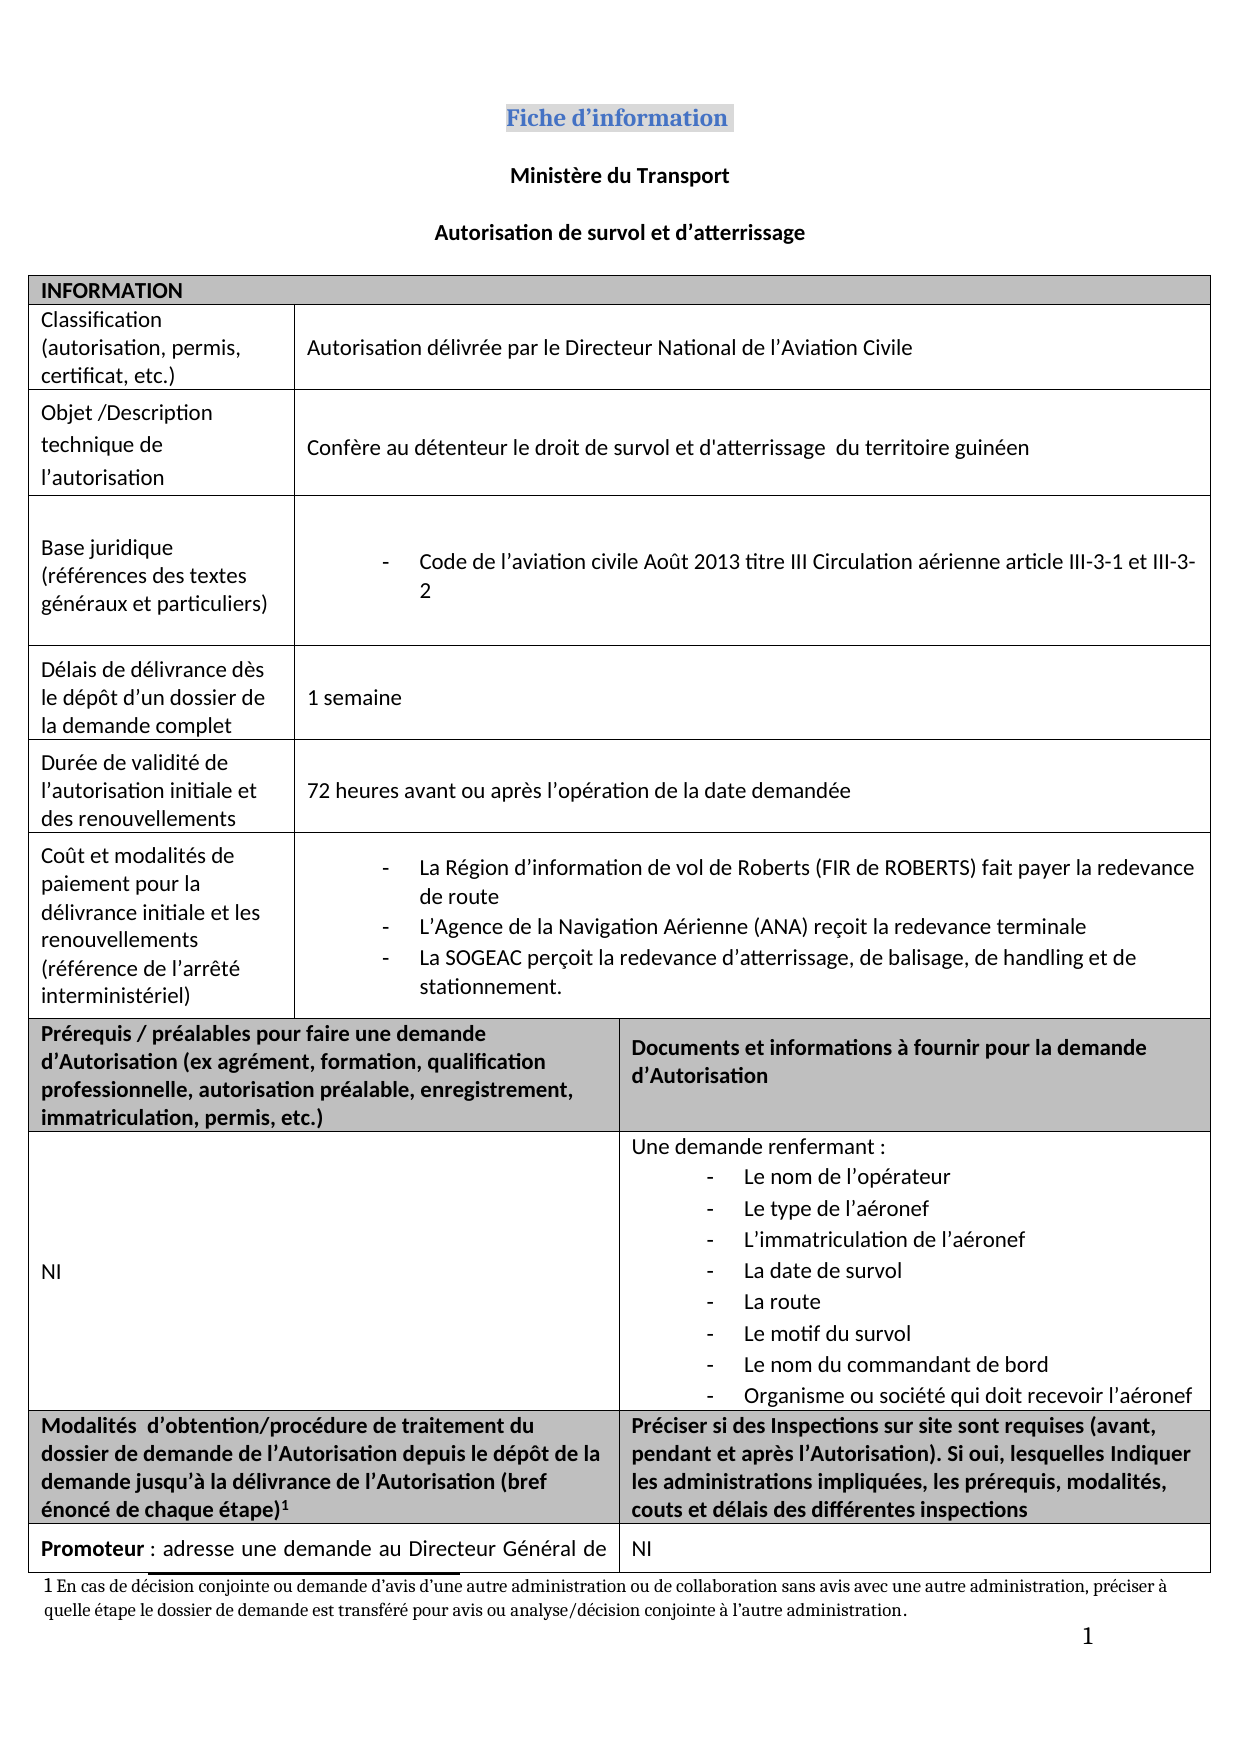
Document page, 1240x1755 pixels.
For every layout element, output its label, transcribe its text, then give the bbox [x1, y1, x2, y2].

table_cell Délais de délivrance dès le dépôt d’un dossier de la demande complet [29, 646, 294, 739]
table_cell NI [29, 1132, 619, 1410]
table_cell 1 semaine [295, 646, 1210, 739]
table_cell Modalités d’obtention/procédure de traitement du dossier de demande de l’Autorisation depuis le dépôt de la demande jusqu’à la délivrance de l’Autorisation (bref énoncé de chaque étape) [29, 1411, 619, 1523]
table_cell 72 heures avant ou après l’opération de la date demandée [295, 740, 1210, 832]
table_cell Code de l’aviation civile Août 2013 titre III Circulation aérienne article III-3-1 et III-3-2 [295, 496, 1210, 645]
table_cell NI [620, 1524, 1210, 1572]
table_cell Confère au détenteur le droit de survol et d'atterrissage du territoire guinéen [295, 390, 1210, 495]
table_cell Autorisation délivrée par le Directeur National de l’Aviation Civile [295, 305, 1210, 389]
table_cell Une demande renfermant : Le nom de l’opérateur Le type de l’aéronef L’immatriculation de l’aéronef La date de survol La route Le motif du survol Le nom du commandant de bord Organisme ou société qui doit recevoir l’aéronef [620, 1132, 1210, 1410]
text Autorisation de survol et d’atterrissage [148, 218, 1092, 246]
table_cell Coût et modalités de paiement pour la délivrance initiale et les renouvellements (référence de l’arrêté interministériel) [29, 833, 294, 1018]
text Ministère du Transport [148, 161, 1092, 189]
table_cell La Région d’information de vol de Roberts (FIR de ROBERTS) fait payer la redevance de route L’Agence de la Navigation Aérienne (ANA) reçoit la redevance terminale La SOGEAC perçoit la redevance d’atterrissage, de balisage, de handling et de stationnement. [295, 833, 1210, 1018]
table_header INFORMATION [29, 276, 1210, 304]
table_cell Durée de validité de l’autorisation initiale et des renouvellements [29, 740, 294, 832]
table_cell Préciser si des Inspections sur site sont requises (avant, pendant et après l’Autorisation). Si oui, lesquelles Indiquer les administrations impliquées, les prérequis, modalités, couts et délais des différentes inspections [620, 1411, 1210, 1523]
table_cell Base juridique (références des textes généraux et particuliers) [29, 496, 294, 645]
table_cell Objet /Description technique de l’autorisation [29, 390, 294, 495]
table_cell Promoteur : adresse une demande au Directeur Général de [29, 1524, 619, 1572]
table_cell Documents et informations à fournir pour la demande d’Autorisation [620, 1019, 1210, 1131]
table_cell Classification (autorisation, permis, certificat, etc.) [29, 305, 294, 389]
table_cell Prérequis / préalables pour faire une demande d’Autorisation (ex agrément, formation, qualification professionnelle, autorisation préalable, enregistrement, immatriculation, permis, etc.) [29, 1019, 619, 1131]
text Fiche d’information [148, 104, 1092, 132]
